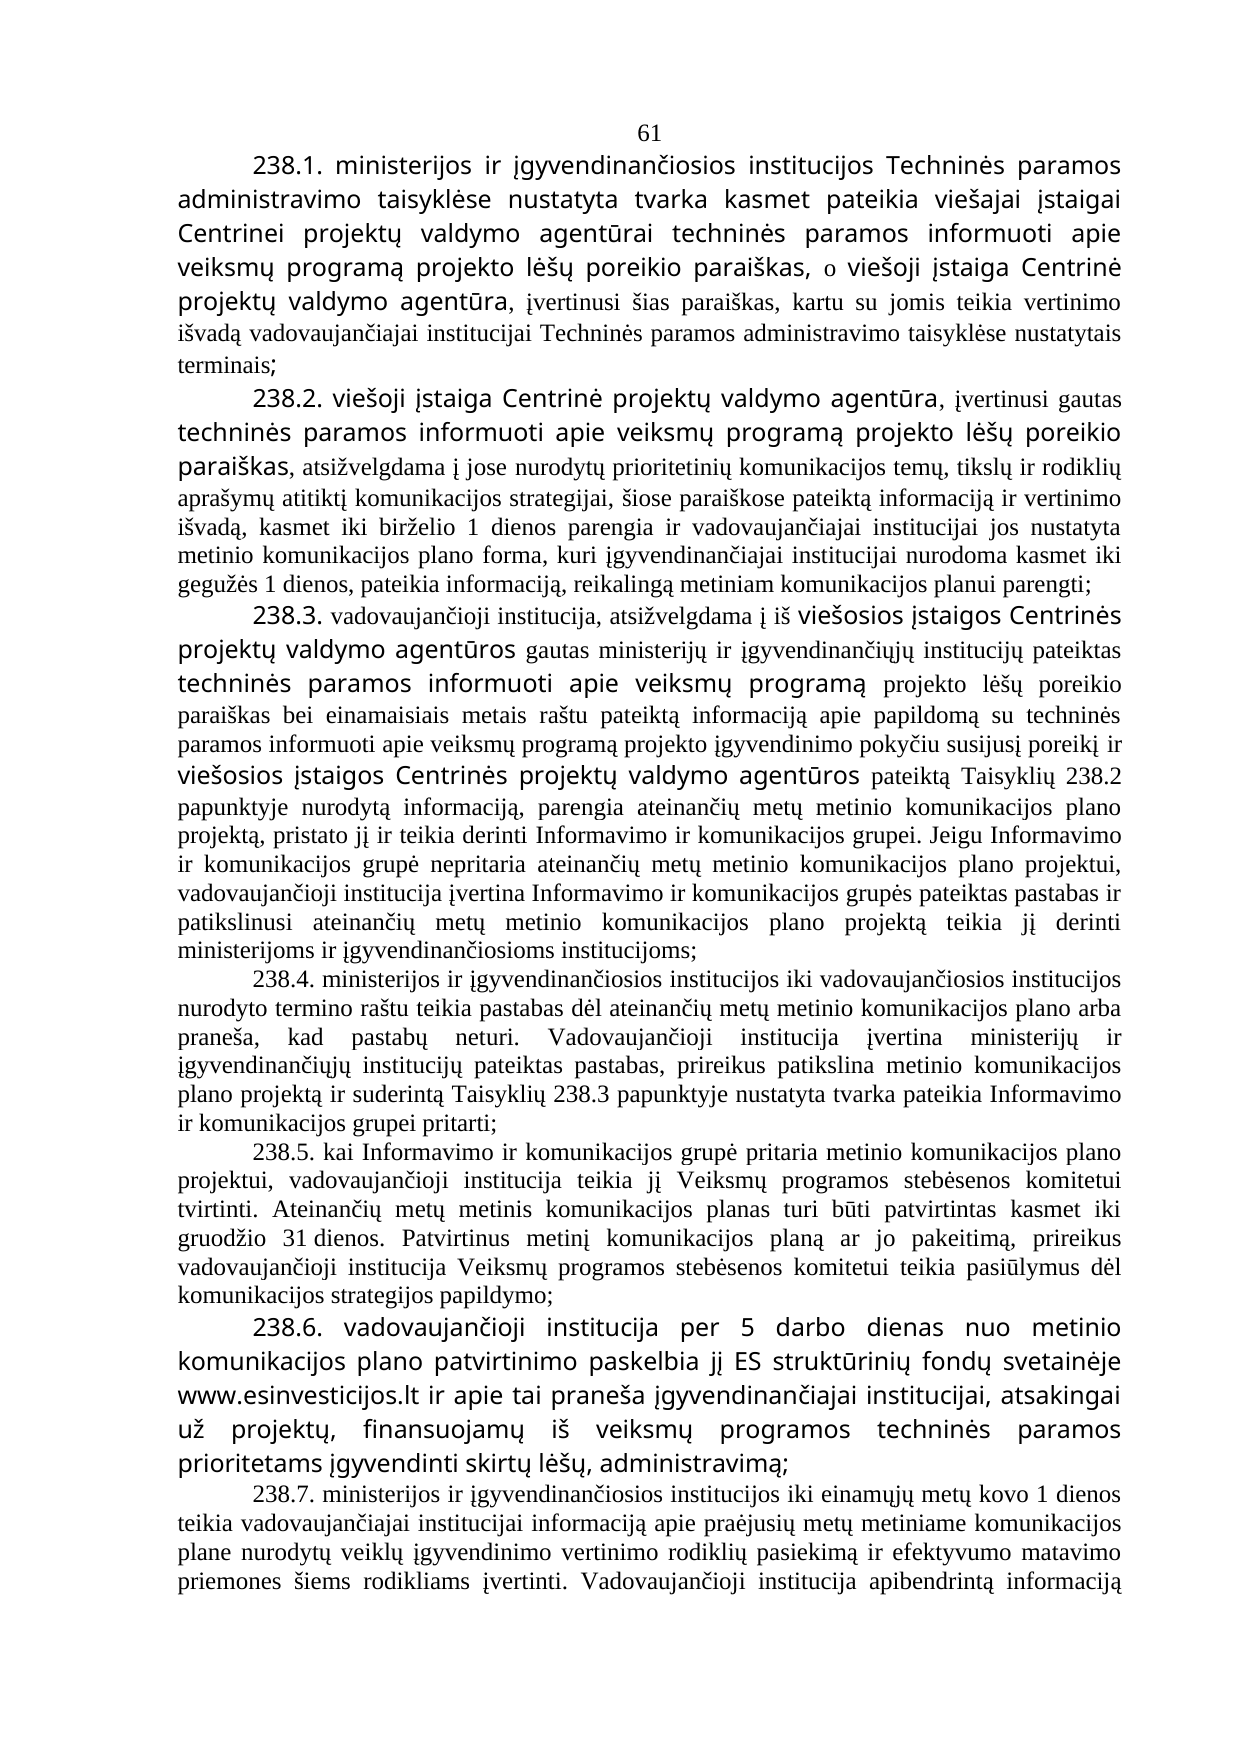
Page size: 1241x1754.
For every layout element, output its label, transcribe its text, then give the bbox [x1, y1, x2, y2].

text 238.2. viešoji įstaiga Centrinė projektų valdymo agentūra, įvertinusi gautas techninės paramos informuoti apie veiksmų programą projekto lėšų poreikio paraiškas, atsižvelgdama į jose nurodytų prioritetinių komunikacijos temų, tikslų ir rodiklių aprašymų atitiktį komunikacijos strategijai, šiose paraiškose pateiktą informaciją ir vertinimo išvadą, kasmet iki birželio 1 dienos parengia ir vadovaujančiajai institucijai jos nustatyta metinio komunikacijos plano forma, kuri įgyvendinančiajai institucijai nurodoma kasmet iki gegužės 1 dienos, pateikia informaciją, reikalingą metiniam komunikacijos planui parengti; [177, 381, 1122, 598]
text 238.5. kai Informavimo ir komunikacijos grupė pritaria metinio komunikacijos plano projektui, vadovaujančioji institucija teikia jį Veiksmų programos stebėsenos komitetui tvirtinti. Ateinančių metų metinis komunikacijos planas turi būti patvirtintas kasmet iki gruodžio 31 dienos. Patvirtinus metinį komunikacijos planą ar jo pakeitimą, prireikus vadovaujančioji institucija Veiksmų programos stebėsenos komitetui teikia pasiūlymus dėl komunikacijos strategijos papildymo; [177, 1137, 1122, 1309]
text 238.6. vadovaujančioji institucija per 5 darbo dienas nuo metinio komunikacijos plano patvirtinimo paskelbia jį ES struktūrinių fondų svetainėje www.esinvesticijos.lt ir apie tai praneša įgyvendinančiajai institucijai, atsakingai už projektų, finansuojamų iš veiksmų programos techninės paramos prioritetams įgyvendinti skirtų lėšų, administravimą; [177, 1309, 1122, 1479]
text 238.1. ministerijos ir įgyvendinančiosios institucijos Techninės paramos administravimo taisyklėse nustatyta tvarka kasmet pateikia viešajai įstaigai Centrinei projektų valdymo agentūrai techninės paramos informuoti apie veiksmų programą projekto lėšų poreikio paraiškas, o viešoji įstaiga Centrinė projektų valdymo agentūra, įvertinusi šias paraiškas, kartu su jomis teikia vertinimo išvadą vadovaujančiajai institucijai Techninės paramos administravimo taisyklėse nustatytais terminais; [177, 148, 1122, 381]
text 238.7. ministerijos ir įgyvendinančiosios institucijos iki einamųjų metų kovo 1 dienos teikia vadovaujančiajai institucijai informaciją apie praėjusių metų metiniame komunikacijos plane nurodytų veiklų įgyvendinimo vertinimo rodiklių pasiekimą ir efektyvumo matavimo priemones šiems rodikliams įvertinti. Vadovaujančioji institucija apibendrintą informaciją [177, 1479, 1122, 1594]
text 238.3. vadovaujančioji institucija, atsižvelgdama į iš viešosios įstaigos Centrinės projektų valdymo agentūros gautas ministerijų ir įgyvendinančiųjų institucijų pateiktas techninės paramos informuoti apie veiksmų programą projekto lėšų poreikio paraiškas bei einamaisiais metais raštu pateiktą informaciją apie papildomą su techninės paramos informuoti apie veiksmų programą projekto įgyvendinimo pokyčiu susijusį poreikį ir viešosios įstaigos Centrinės projektų valdymo agentūros pateiktą Taisyklių 238.2 papunktyje nurodytą informaciją, parengia ateinančių metų metinio komunikacijos plano projektą, pristato jį ir teikia derinti Informavimo ir komunikacijos grupei. Jeigu Informavimo ir komunikacijos grupė nepritaria ateinančių metų metinio komunikacijos plano projektui, vadovaujančioji institucija įvertina Informavimo ir komunikacijos grupės pateiktas pastabas ir patikslinusi ateinančių metų metinio komunikacijos plano projektą teikia jį derinti ministerijoms ir įgyvendinančiosioms institucijoms; [177, 598, 1122, 964]
text 238.4. ministerijos ir įgyvendinančiosios institucijos iki vadovaujančiosios institucijos nurodyto termino raštu teikia pastabas dėl ateinančių metų metinio komunikacijos plano arba praneša, kad pastabų neturi. Vadovaujančioji institucija įvertina ministerijų ir įgyvendinančiųjų institucijų pateiktas pastabas, prireikus patikslina metinio komunikacijos plano projektą ir suderintą Taisyklių 238.3 papunktyje nustatyta tvarka pateikia Informavimo ir komunikacijos grupei pritarti; [177, 964, 1122, 1137]
